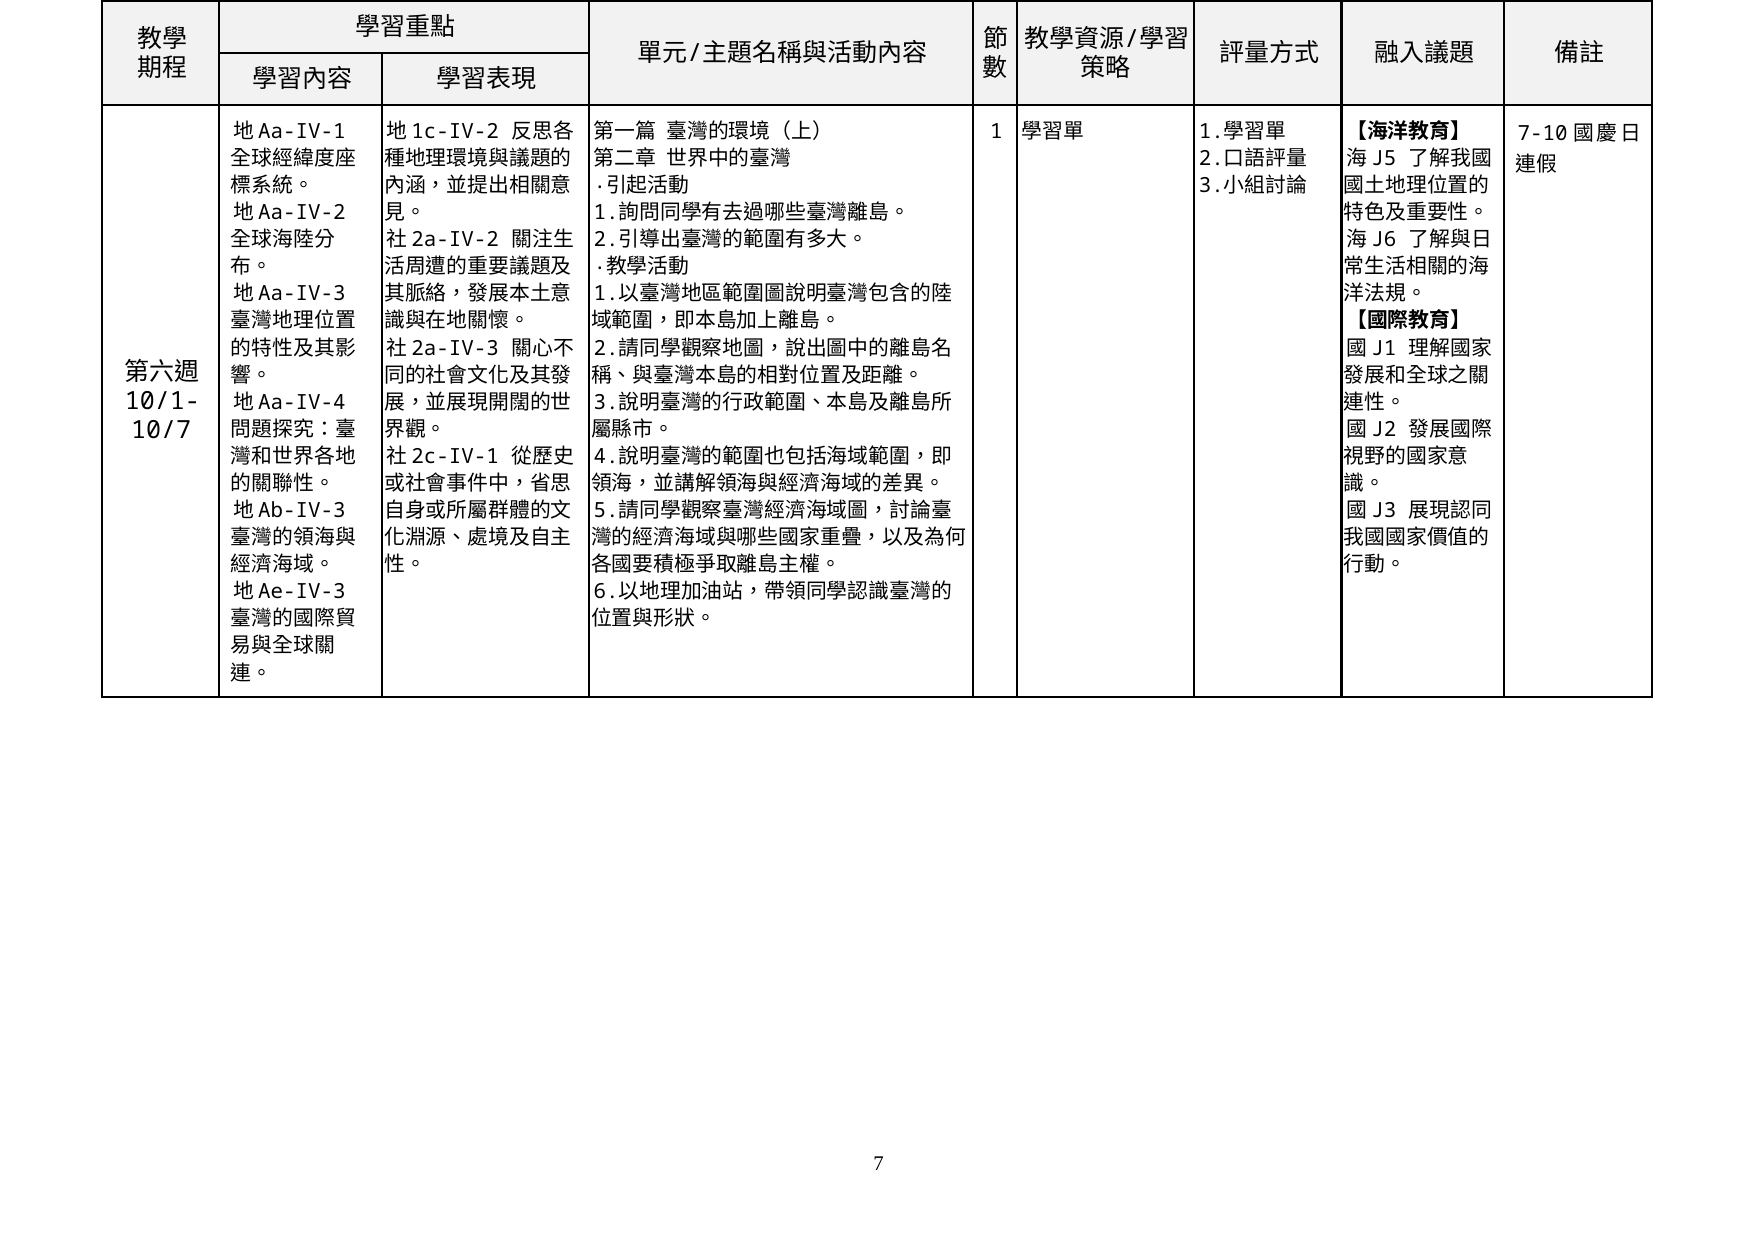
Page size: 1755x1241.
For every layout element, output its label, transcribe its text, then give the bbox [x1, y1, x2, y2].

table_cell 學習內容 [220, 54, 381, 104]
table_header 學習重點 [220, 2, 588, 52]
table_cell 7-10國慶日連假 [1505, 106, 1651, 696]
table_cell 學習表現 [383, 54, 588, 104]
table_header 教學 期程 [103, 2, 218, 104]
table_cell 地1c-IV-2 反思各種地理環境與議題的內涵，並提出相關意見。 社2a-IV-2 關注生活周遭的重要議題及其脈絡，發展本土意識與在地關懷。 社2a-IV-3 關心不同的社會文化及其發展，並展現開闊的世界觀。 社2c-IV-1 從歷史或社會事件中，省思自身或所屬群體的文化淵源、處境及自主性。 [383, 106, 588, 696]
table_cell 第六週 10/1-10/7 [103, 106, 218, 696]
table_cell 學習單 [1018, 106, 1193, 696]
table_header 融入議題 [1343, 2, 1503, 104]
table_cell 第一篇 臺灣的環境（上） 第二章 世界中的臺灣 ‧引起活動 1.詢問同學有去過哪些臺灣離島。 2.引導出臺灣的範圍有多大。 ‧教學活動 1.以臺灣地區範圍圖說明臺灣包含的陸域範圍，即本島加上離島。 2.請同學觀察地圖，說出圖中的離島名稱、與臺灣本島的相對位置及距離。 3.說明臺灣的行政範圍、本島及離島所屬縣市。 4.說明臺灣的範圍也包括海域範圍，即領海，並講解領海與經濟海域的差異。 5.請同學觀察臺灣經濟海域圖，討論臺灣的經濟海域與哪些國家重疊，以及為何各國要積極爭取離島主權。 6.以地理加油站，帶領同學認識臺灣的位置與形狀。 [590, 106, 972, 696]
table_header 備註 [1505, 2, 1651, 104]
table_cell 地Aa-IV-1 全球經緯度座標系統。 地Aa-IV-2 全球海陸分布。 地Aa-IV-3 臺灣地理位置的特性及其影響。 地Aa-IV-4 問題探究：臺灣和世界各地的關聯性。 地Ab-IV-3 臺灣的領海與經濟海域。 地Ae-IV-3 臺灣的國際貿易與全球關連。 [220, 106, 381, 696]
table_header 單元/主題名稱與活動內容 [590, 2, 972, 104]
table_header 評量方式 [1195, 2, 1340, 104]
table_header 節數 [974, 2, 1016, 104]
table_cell 1.學習單 2.口語評量 3.小組討論 [1195, 106, 1340, 696]
table_cell 【海洋教育】 海J5 了解我國國土地理位置的特色及重要性。 海J6 了解與日常生活相關的海洋法規。 【國際教育】 國J1 理解國家發展和全球之關連性。 國J2 發展國際視野的國家意識。 國J3 展現認同我國國家價值的行動。 [1343, 106, 1503, 696]
table_cell 1 [974, 106, 1016, 696]
table_header 教學資源/學習策略 [1018, 2, 1193, 104]
